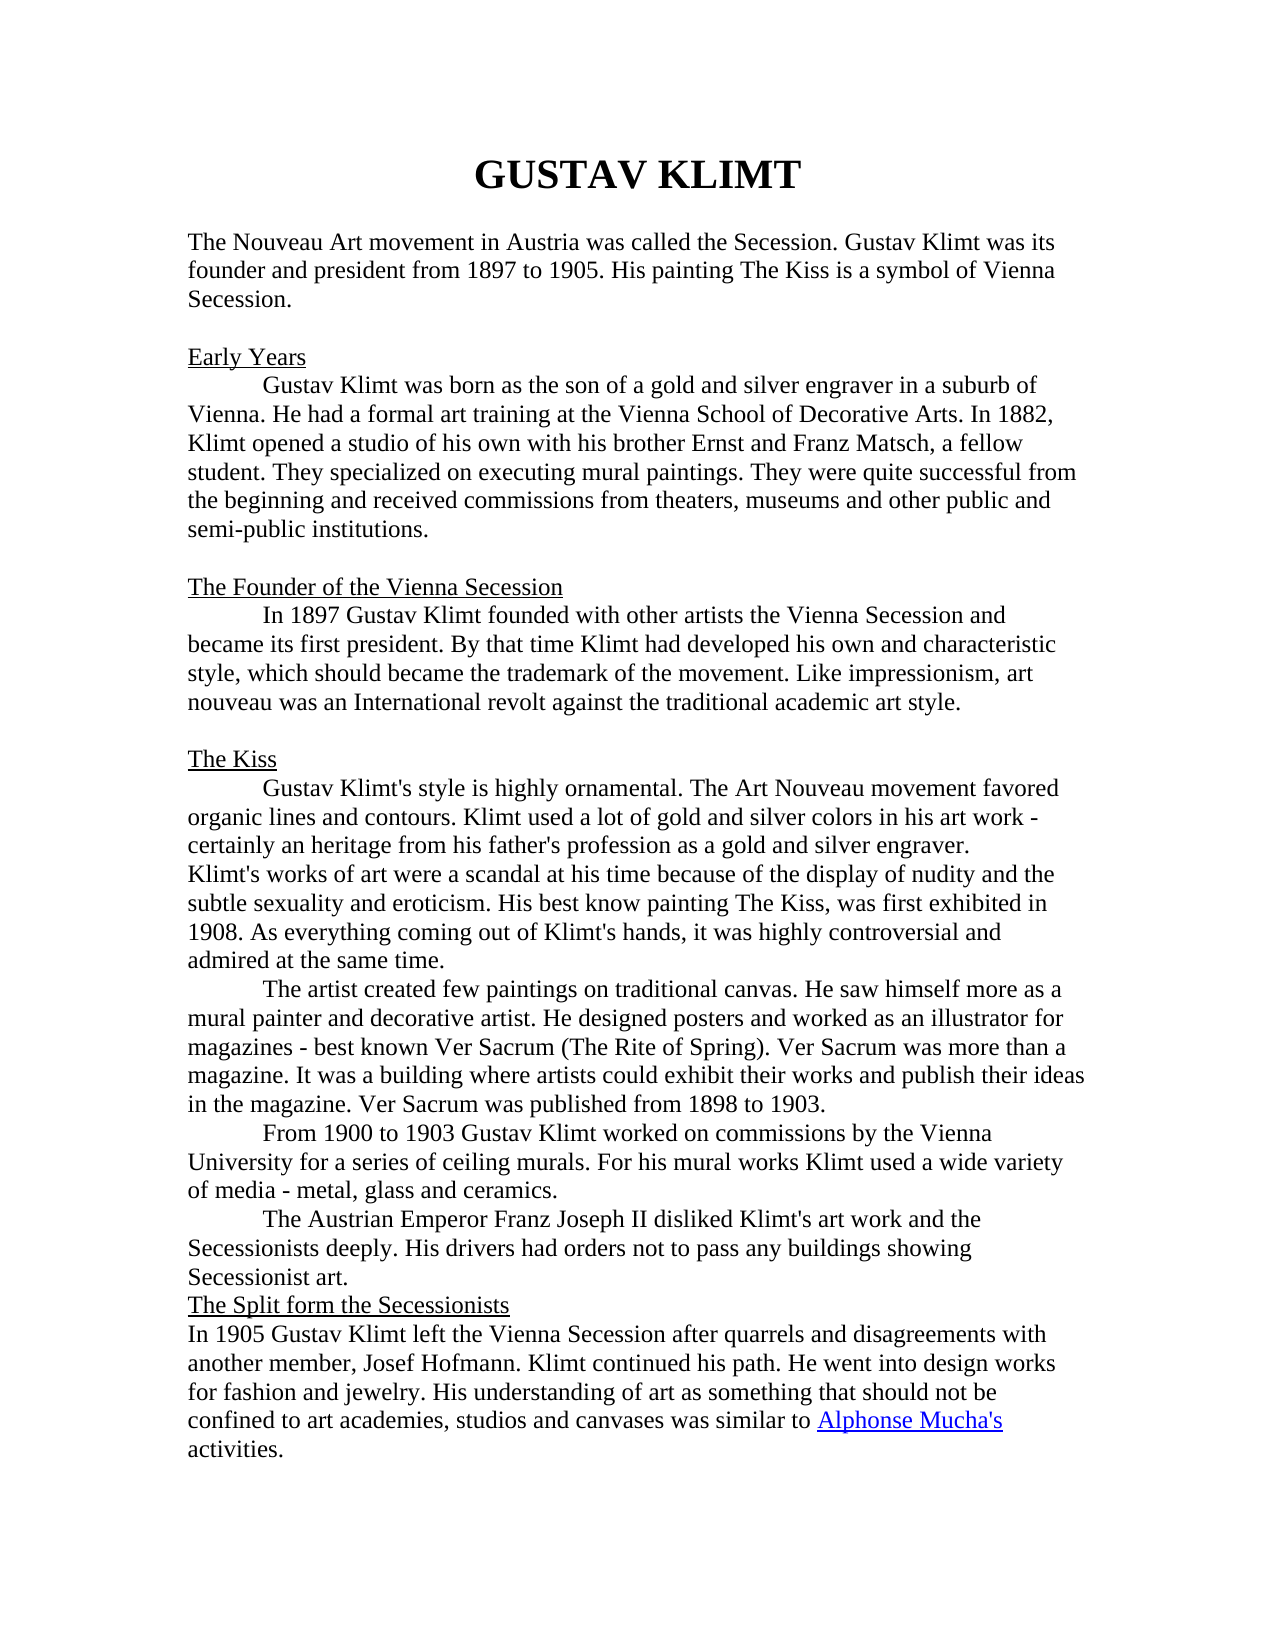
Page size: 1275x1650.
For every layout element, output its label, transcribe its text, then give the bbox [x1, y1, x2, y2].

text Klimt's works of art were a scandal at his time because of the display of nudity and the subtle sexuality and eroticism. His best know painting The Kiss, was first exhibited in 1908. As everything coming out of Klimt's hands, it was highly controversial and admired at the same time. [187, 859, 1087, 974]
text Gustav Klimt was born as the son of a gold and silver engraver in a suburb of Vienna. He had a formal art training at the Vienna School of Decorative Arts. In 1882, Klimt opened a studio of his own with his brother Ernst and Franz Matsch, a fellow student. They specialized on executing mural paintings. They were quite successful from the beginning and received commissions from theaters, museums and other public and semi-public institutions. [187, 370, 1087, 543]
text In 1905 Gustav Klimt left the Vienna Secession after quarrels and disagreements with another member, Josef Hofmann. Klimt continued his path. He went into design works for fashion and jewelry. His understanding of art as something that should not be confined to art academies, studios and canvases was similar to Alphonse Mucha's activities. [187, 1319, 1087, 1463]
text GUSTAV KLIMT [187, 150, 1087, 198]
text The Kiss [187, 744, 1087, 773]
text The Austrian Emperor Franz Joseph II disliked Klimt's art work and the Secessionists deeply. His drivers had orders not to pass any buildings showing Secessionist art. [187, 1204, 1087, 1290]
text The Split form the Secessionists [187, 1290, 1087, 1319]
text The artist created few paintings on traditional canvas. He saw himself more as a mural painter and decorative artist. He designed posters and worked as an illustrator for magazines - best known Ver Sacrum (The Rite of Spring). Ver Sacrum was more than a magazine. It was a building where artists could exhibit their works and publish their ideas in the magazine. Ver Sacrum was published from 1898 to 1903. [187, 974, 1087, 1118]
text The Nouveau Art movement in Austria was called the Secession. Gustav Klimt was its founder and president from 1897 to 1905. His painting The Kiss is a symbol of Vienna Secession. [187, 227, 1087, 313]
text The Founder of the Vienna Secession [187, 572, 1087, 600]
text In 1897 Gustav Klimt founded with other artists the Vienna Secession and became its first president. By that time Klimt had developed his own and characteristic style, which should became the trademark of the movement. Like impressionism, art nouveau was an International revolt against the traditional academic art style. [187, 600, 1087, 715]
text Gustav Klimt's style is highly ornamental. The Art Nouveau movement favored organic lines and contours. Klimt used a lot of gold and silver colors in his art work - certainly an heritage from his father's profession as a gold and silver engraver. [187, 773, 1087, 859]
text Early Years [187, 342, 1087, 370]
text From 1900 to 1903 Gustav Klimt worked on commissions by the Vienna University for a series of ceiling murals. For his mural works Klimt used a wide variety of media - metal, glass and ceramics. [187, 1118, 1087, 1204]
